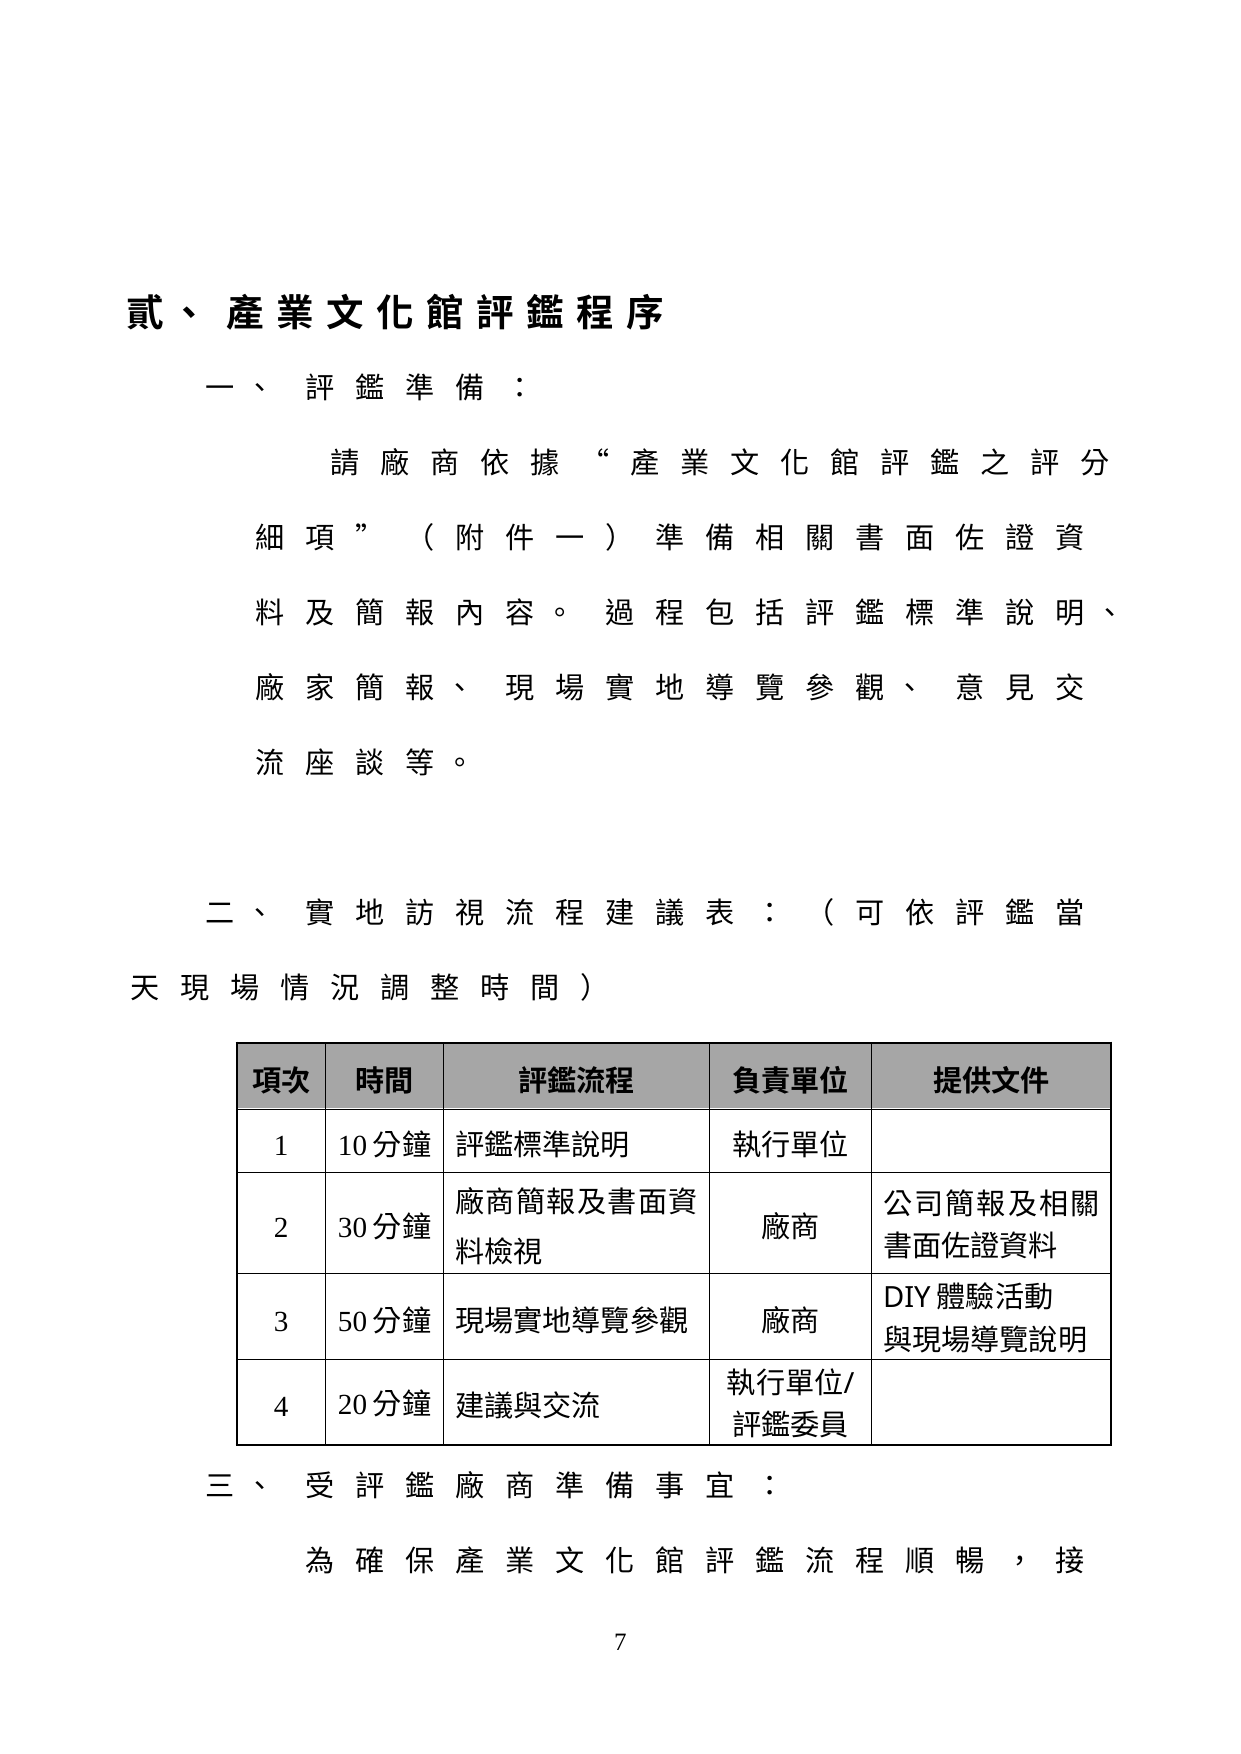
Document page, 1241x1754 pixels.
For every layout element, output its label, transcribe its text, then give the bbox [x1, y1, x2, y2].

table_cell 執行單位 [710, 1110, 871, 1172]
text 請廠商依據“產業文化館評鑑之評分細項”（附件一）準備相關書面佐證資料及簡報內容。過程包括評鑑標準說明、廠家簡報、現場實地導覽參觀、意見交流座談等。 [238, 423, 1120, 798]
table_header 評鑑流程 [444, 1044, 709, 1108]
table_cell 廠商 [710, 1173, 871, 1273]
table_header 提供文件 [872, 1044, 1110, 1108]
text 為確保產業文化館評鑑流程順暢，接 [237, 1521, 1120, 1596]
table_cell 廠商簡報及書面資料檢視 [444, 1173, 709, 1273]
table_header 負責單位 [710, 1044, 871, 1108]
table_cell 1 [238, 1110, 325, 1172]
table_cell 現場實地導覽參觀 [444, 1274, 709, 1358]
table_cell 20分鐘 [326, 1360, 443, 1444]
table_cell [872, 1360, 1110, 1444]
table_header 時間 [326, 1044, 443, 1108]
table_cell DIY體驗活動 與現場導覽說明 [872, 1274, 1110, 1358]
table_header 項次 [238, 1044, 325, 1108]
table_cell 執行單位/ 評鑑委員 [710, 1360, 871, 1444]
table_cell 評鑑標準說明 [444, 1110, 709, 1172]
text 二、實地訪視流程建議表：（可依評鑑當天現場情況調整時間） [120, 873, 1120, 1023]
table_cell 廠商 [710, 1274, 871, 1358]
table_cell [872, 1110, 1110, 1172]
table_cell 2 [238, 1173, 325, 1273]
text 三、受評鑑廠商準備事宜： [120, 1446, 1120, 1521]
table_cell 4 [238, 1360, 325, 1444]
table_cell 10分鐘 [326, 1110, 443, 1172]
text 貳、產業文化館評鑑程序 [120, 273, 1120, 348]
table_cell 3 [238, 1274, 325, 1358]
table_cell 30分鐘 [326, 1173, 443, 1273]
table_cell 公司簡報及相關書面佐證資料 [872, 1173, 1110, 1273]
text 一、評鑑準備： [120, 348, 1120, 423]
table_cell 50分鐘 [326, 1274, 443, 1358]
table_cell 建議與交流 [444, 1360, 709, 1444]
